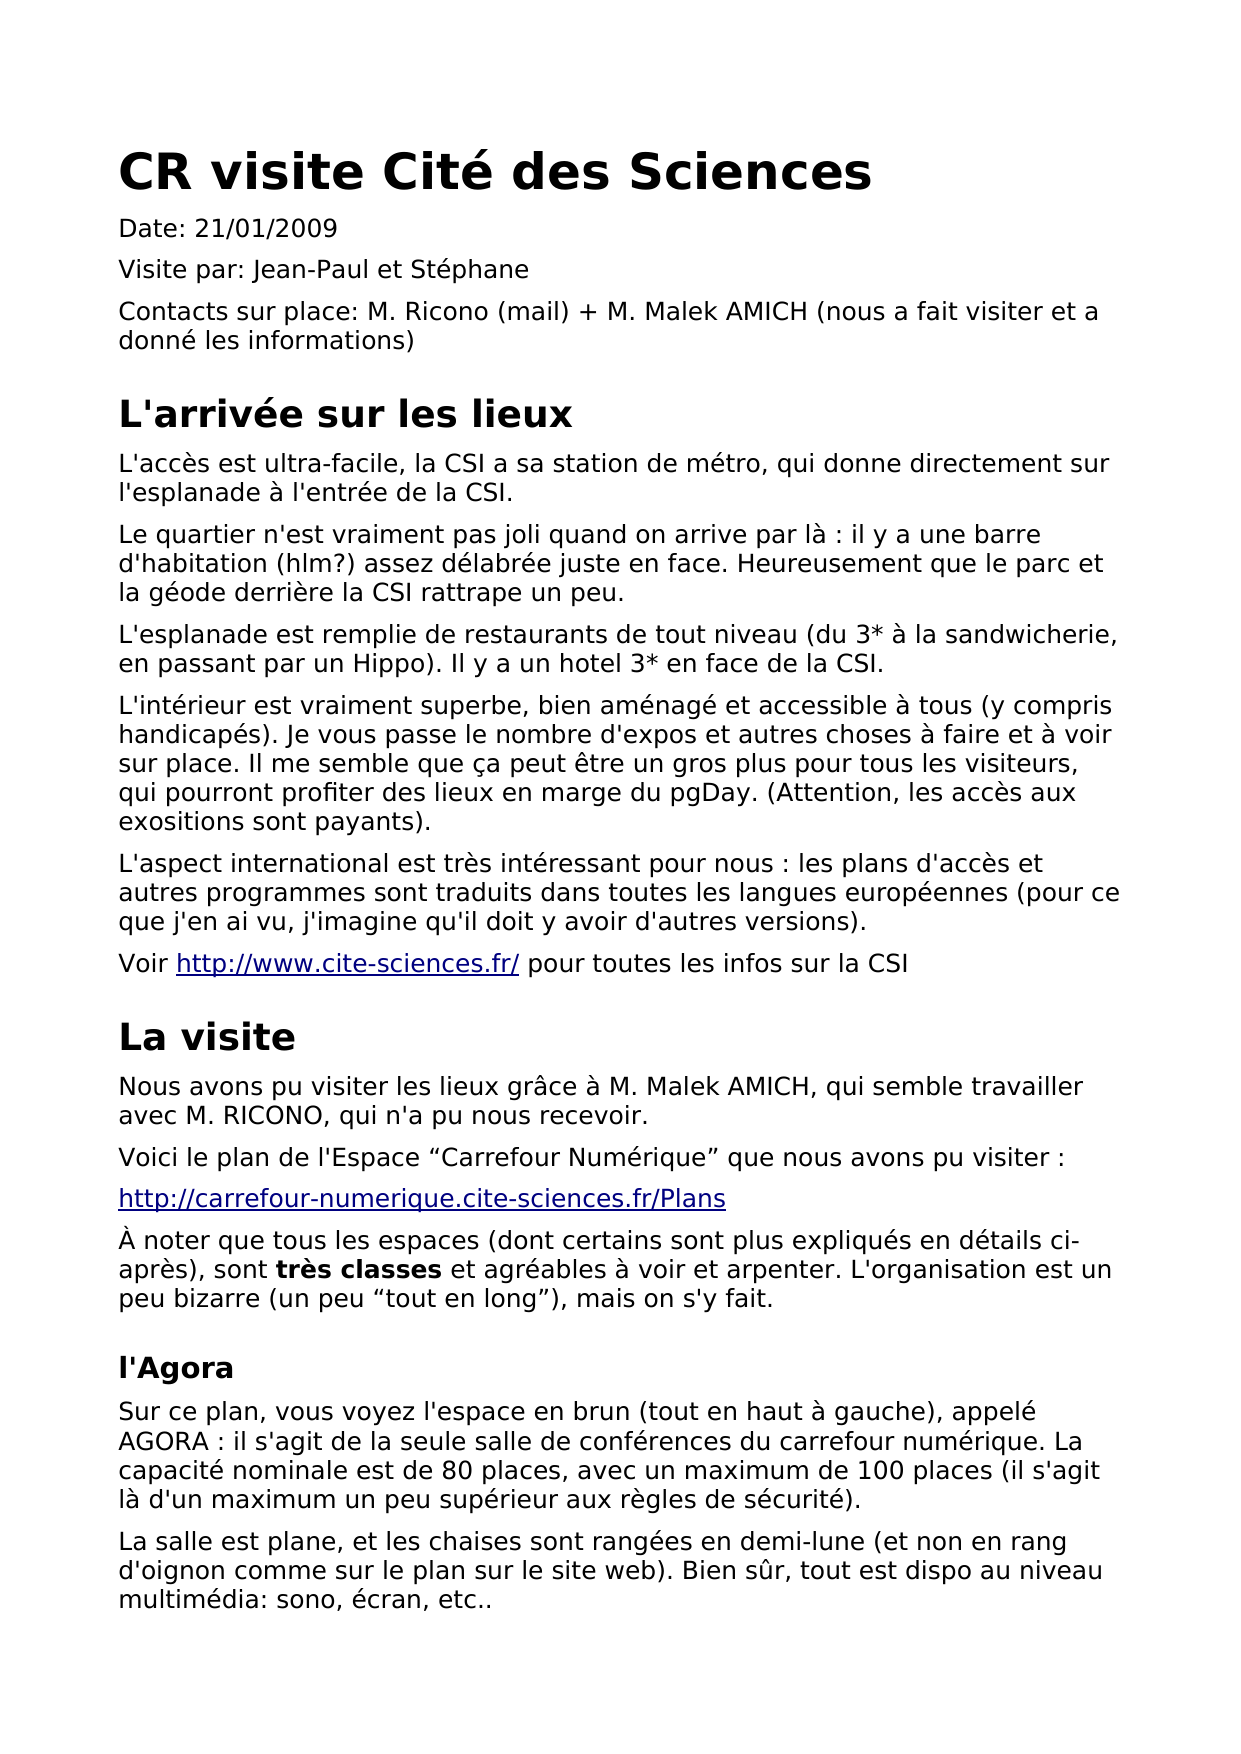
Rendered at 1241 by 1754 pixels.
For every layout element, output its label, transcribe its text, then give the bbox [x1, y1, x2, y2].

text Visite par: Jean-Paul et Stéphane [118, 256, 1122, 285]
text L'esplanade est remplie de restaurants de tout niveau (du 3* à la sandwicherie, en passant par un Hippo). Il y a un hotel 3* en face de la CSI. [118, 620, 1122, 678]
text Voir http://www.cite-sciences.fr/ pour toutes les infos sur la CSI [118, 949, 1122, 978]
subtitle L'arrivée sur les lieux [118, 393, 1122, 437]
subtitle l'Agora [118, 1351, 1122, 1385]
text La salle est plane, et les chaises sont rangées en demi-lune (et non en rang d'oignon comme sur le plan sur le site web). Bien sûr, tout est dispo au niveau multimédia: sono, écran, etc.. [118, 1527, 1122, 1614]
text L'aspect international est très intéressant pour nous : les plans d'accès et autres programmes sont traduits dans toutes les langues européennes (pour ce que j'en ai vu, j'imagine qu'il doit y avoir d'autres versions). [118, 849, 1122, 937]
subtitle La visite [118, 1016, 1122, 1059]
text Sur ce plan, vous voyez l'espace en brun (tout en haut à gauche), appelé AGORA : il s'agit de la seule salle de conférences du carrefour numérique. La capacité nominale est de 80 places, avec un maximum de 100 places (il s'agit là d'un maximum un peu supérieur aux règles de sécurité). [118, 1398, 1122, 1514]
text L'accès est ultra-facile, la CSI a sa station de métro, qui donne directement sur l'esplanade à l'entrée de la CSI. [118, 449, 1122, 507]
text L'intérieur est vraiment superbe, bien aménagé et accessible à tous (y compris handicapés). Je vous passe le nombre d'expos et autres choses à faire et à voir sur place. Il me semble que ça peut être un gros plus pour tous les visiteurs, qui pourront profiter des lieux en marge du pgDay. (Attention, les accès aux exositions sont payants). [118, 691, 1122, 837]
text http://carrefour-numerique.cite-sciences.fr/Plans [118, 1184, 1122, 1214]
text Contacts sur place: M. Ricono (mail) + M. Malek AMICH (nous a fait visiter et a donné les informations) [118, 297, 1122, 356]
text Voici le plan de l'Espace “Carrefour Numérique” que nous avons pu visiter : [118, 1143, 1122, 1172]
text Nous avons pu visiter les lieux grâce à M. Malek AMICH, qui semble travailler avec M. RICONO, qui n'a pu nous recevoir. [118, 1072, 1122, 1130]
text Le quartier n'est vraiment pas joli quand on arrive par là : il y a une barre d'habitation (hlm?) assez délabrée juste en face. Heureusement que le parc et la géode derrière la CSI rattrape un peu. [118, 520, 1122, 607]
subtitle CR visite Cité des Sciences [118, 143, 1122, 201]
text À noter que tous les espaces (dont certains sont plus expliqués en détails ci-après), sont très classes et agréables à voir et arpenter. L'organisation est un peu bizarre (un peu “tout en long”), mais on s'y fait. [118, 1226, 1122, 1314]
text Date: 21/01/2009 [118, 214, 1122, 243]
